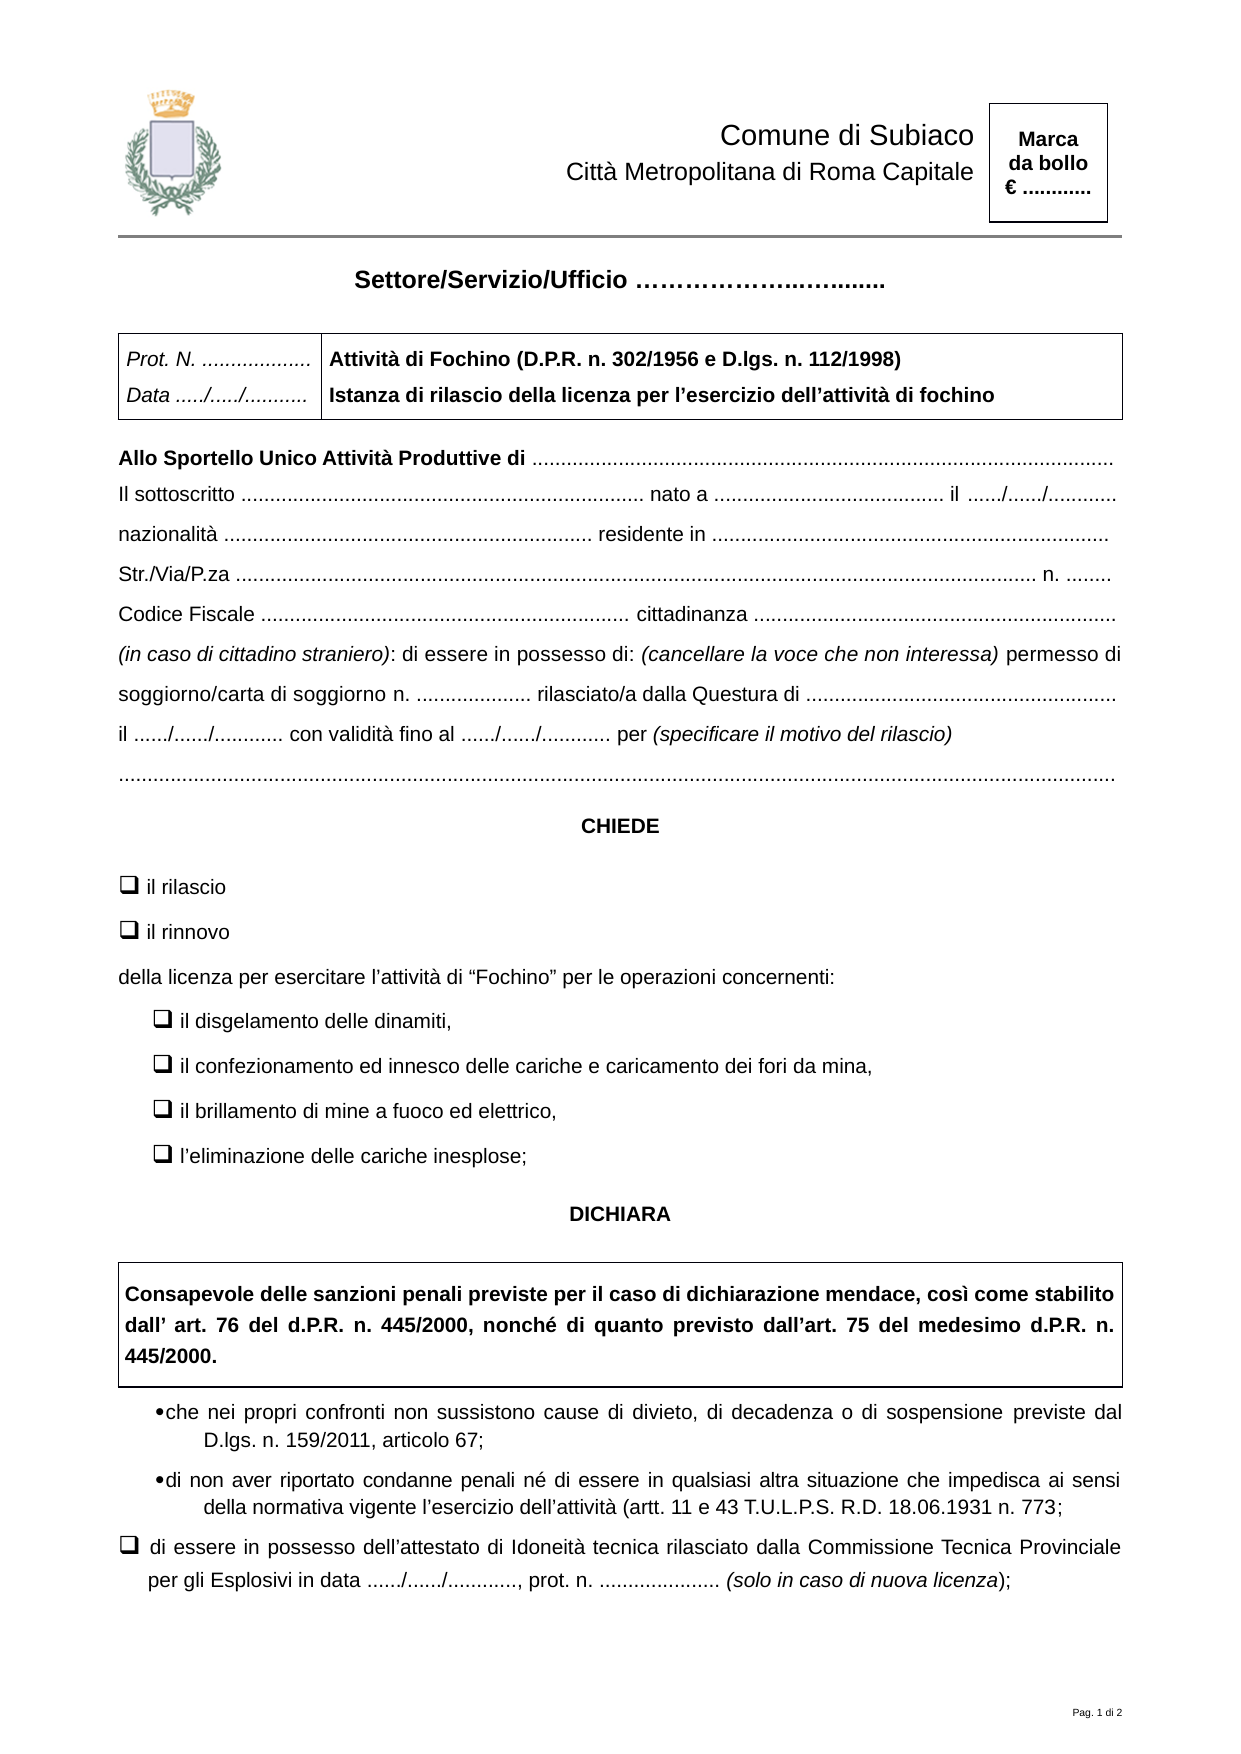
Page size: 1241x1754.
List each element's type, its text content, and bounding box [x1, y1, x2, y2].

text soggiorno/carta di soggiorno n. .................... rilasciato/a dalla Questura di ...................................................... [118, 682, 1122, 706]
text  il confezionamento ed innesco delle cariche e caricamento dei fori da mina, [152, 1054, 1122, 1079]
text il ....../....../............ con validità fino al ....../....../............ per (specificare il motivo del rilascio) [118, 722, 1122, 746]
picture [122, 185, 224, 219]
text Il sottoscritto ...................................................................... nato a ........................................ il ....../....../............ [118, 482, 1122, 506]
text  il rinnovo [118, 920, 1122, 945]
text  di essere in possesso dell’attestato di Idoneità tecnica rilasciato dalla Commissione Tecnica Provinciale per gli Esplosivi in data ....../....../............, prot. n. ..................... (solo in caso di nuova licenza); [118, 1535, 1122, 1591]
text DICHIARA [118, 1201, 1122, 1225]
text  il disgelamento delle dinamiti, [152, 1009, 1122, 1034]
text  il brillamento di mine a fuoco ed elettrico, [152, 1099, 1122, 1124]
list che nei propri confronti non sussistono cause di divieto, di decadenza o di sospensione previste dal D.lgs. n. 159/2011, articolo 67; [156, 1400, 1122, 1452]
text Settore/Servizio/Ufficio ………………...…........ [118, 265, 1122, 293]
text Codice Fiscale ................................................................ cittadinanza ............................................................... [118, 602, 1122, 626]
text  il rilascio [118, 875, 1122, 900]
picture [122, 87, 224, 118]
picture [122, 152, 224, 157]
text Comune di Subiaco [118, 118, 989, 152]
text [1108, 118, 1122, 152]
text ............................................................................................................................................................................. [118, 762, 1122, 786]
table_header Attività di Fochino (D.P.R. n. 302/1956 e D.lgs. n. 112/1998) Istanza di rilascio della licenza per l’esercizio dell’attività di fochino [322, 334, 1122, 419]
text Allo Sportello Unico Attività Produttive di ..................................................................................................... [118, 445, 1122, 469]
list di non aver riportato condanne penali né di essere in qualsiasi altra situazione che impedisca ai sensi della normativa vigente l’esercizio dell’attività (artt. 11 e 43 T.U.L.P.S. R.D. 18.06.1931 n. 773; [156, 1468, 1122, 1519]
text (in caso di cittadino straniero): di essere in possesso di: (cancellare la voce che non interessa) permesso di [118, 642, 1122, 666]
text Città Metropolitana di Roma Capitale [118, 157, 989, 185]
text Str./Via/P.za ........................................................................................................................................... n. ........ [118, 562, 1122, 586]
text nazionalità ................................................................ residente in ..................................................................... [118, 522, 1122, 546]
table_header Consapevole delle sanzioni penali previste per il caso di dichiarazione mendace, così come stabilito dall’ art. 76 del d.P.R. n. 445/2000, nonché di quanto previsto dall’art. 75 del medesimo d.P.R. n. 445/2000. [119, 1263, 1122, 1386]
text della licenza per esercitare l’attività di “Fochino” per le operazioni concernenti: [118, 965, 1122, 989]
table_header Marca da bollo € ............ [990, 104, 1107, 221]
text CHIEDE [118, 814, 1122, 838]
table_header Prot. N. ................... Data ...../...../........... [119, 334, 321, 419]
text  l’eliminazione delle cariche inesplose; [152, 1144, 1122, 1169]
